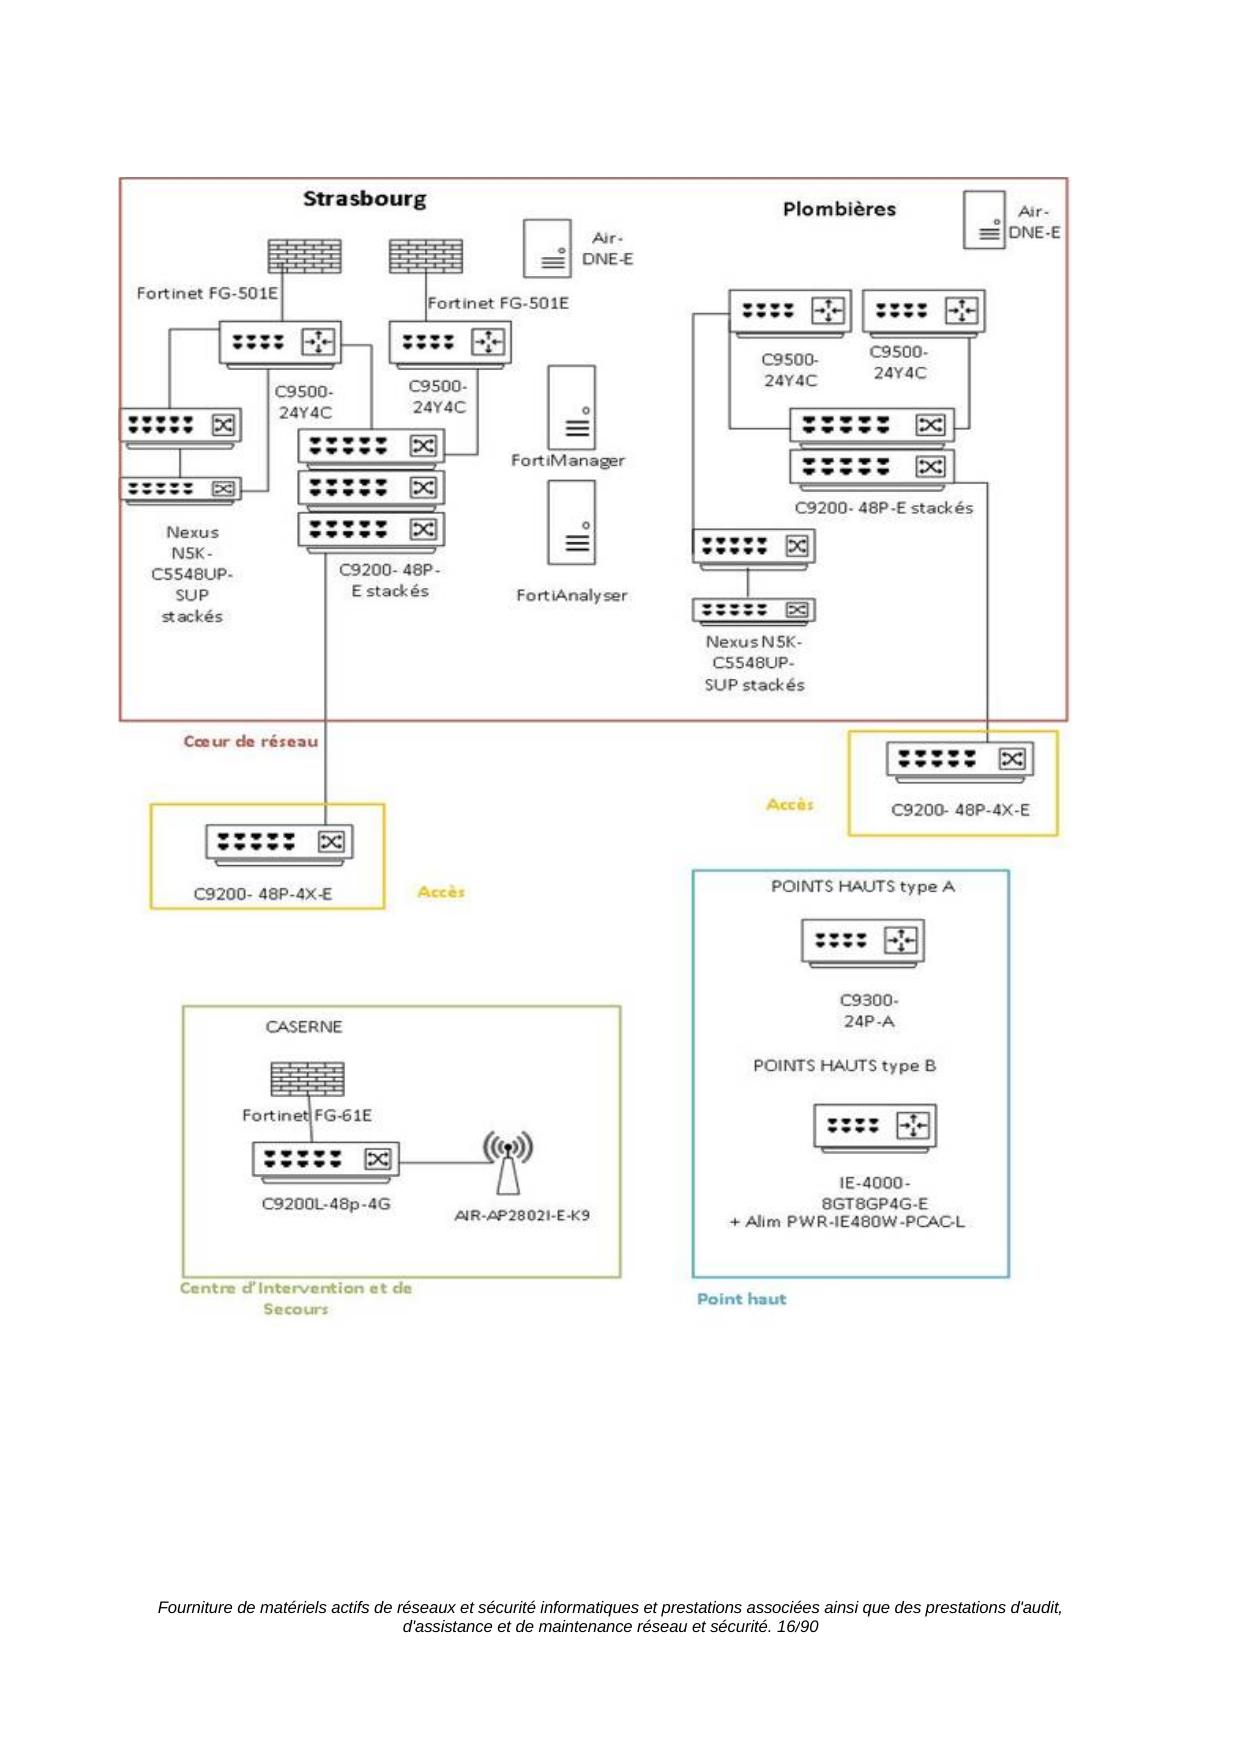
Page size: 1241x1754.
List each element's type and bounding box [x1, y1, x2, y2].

picture [118, 177, 1072, 1329]
